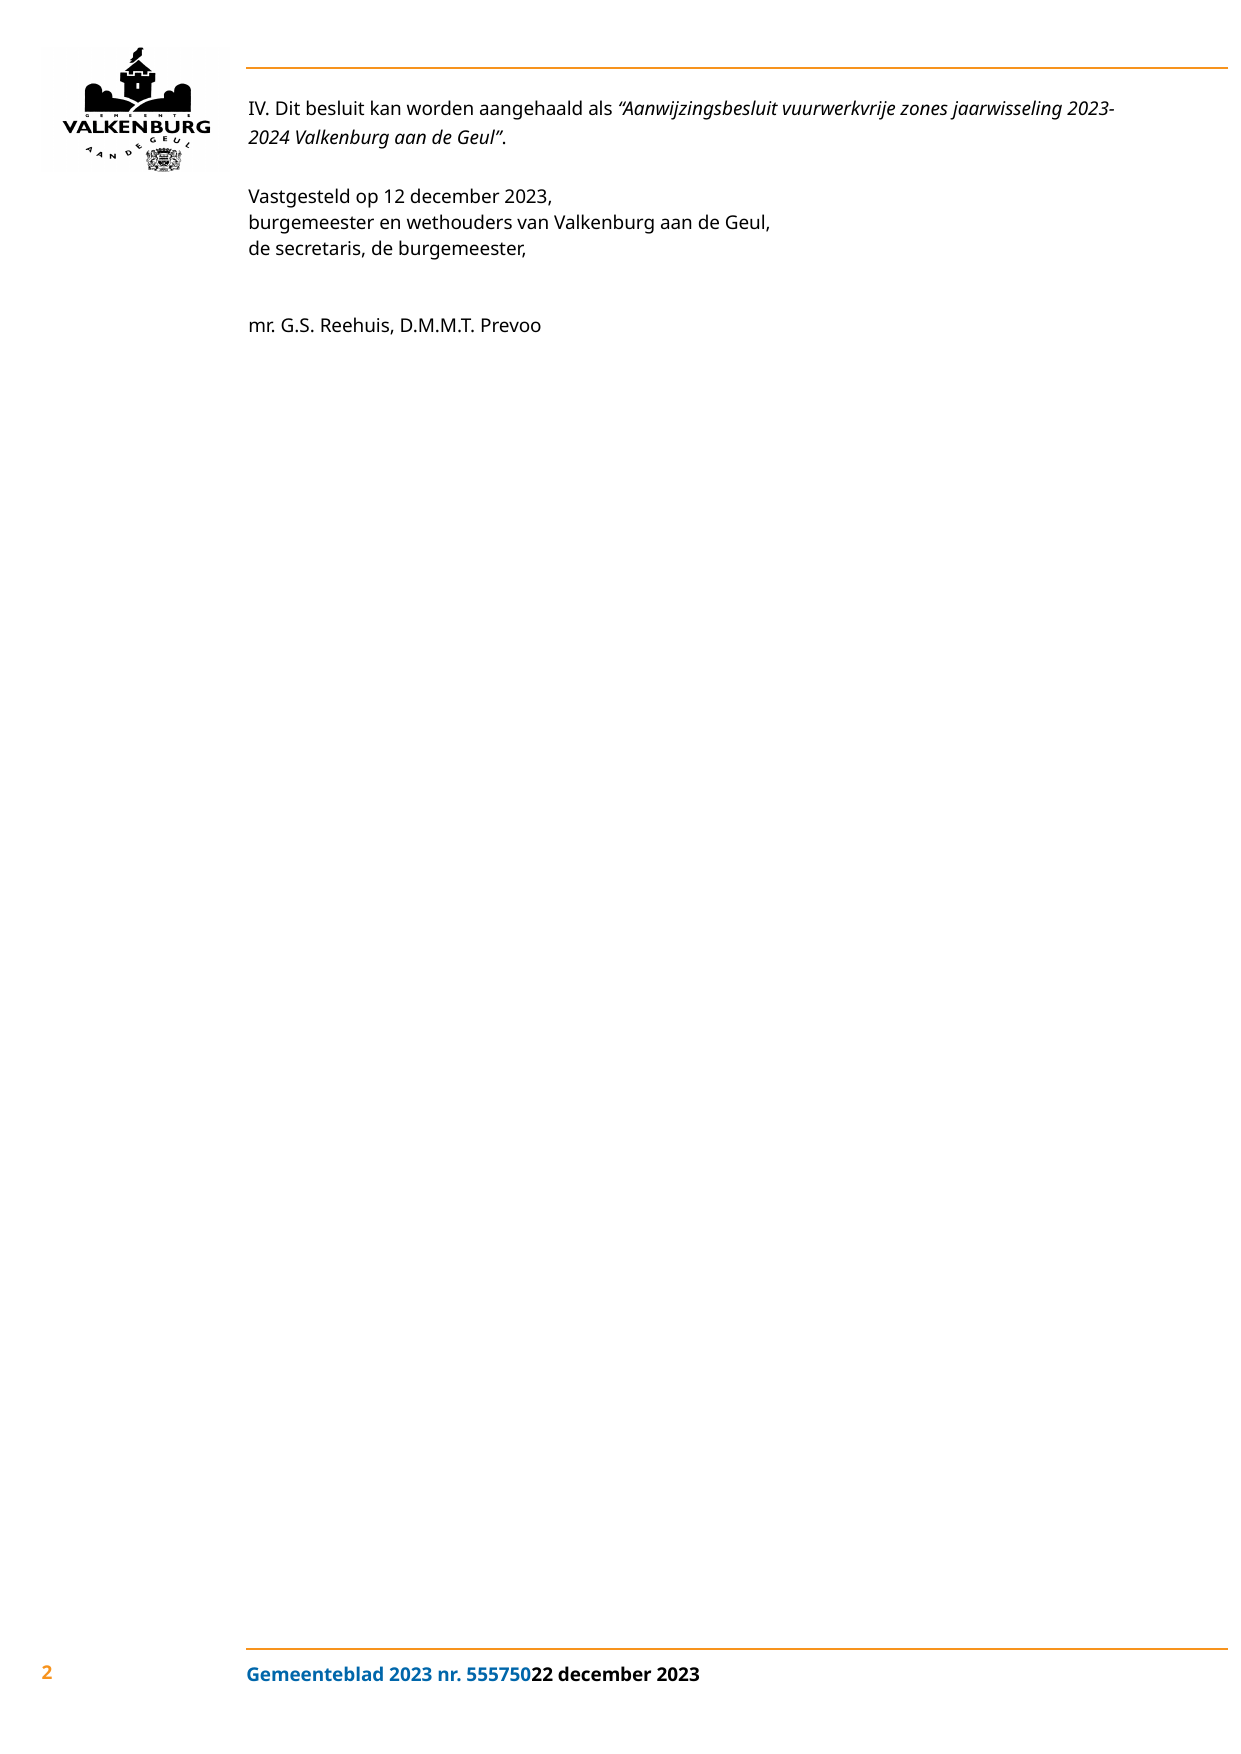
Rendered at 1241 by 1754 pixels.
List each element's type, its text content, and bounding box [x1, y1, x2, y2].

text burgemeester en wethouders van Valkenburg aan de Geul, [248, 209, 1152, 235]
text IV. Dit besluit kan worden aangehaald als “Aanwijzingsbesluit vuurwerkvrije zones jaarwisseling 2023-2024 Valkenburg aan de Geul”. [248, 95, 1152, 150]
text mr. G.S. Reehuis, D.M.M.T. Prevoo [248, 312, 1152, 338]
text de secretaris, de burgemeester, [248, 235, 1152, 261]
text Vastgesteld op 12 december 2023, [248, 183, 1152, 209]
picture [41, 47, 231, 172]
